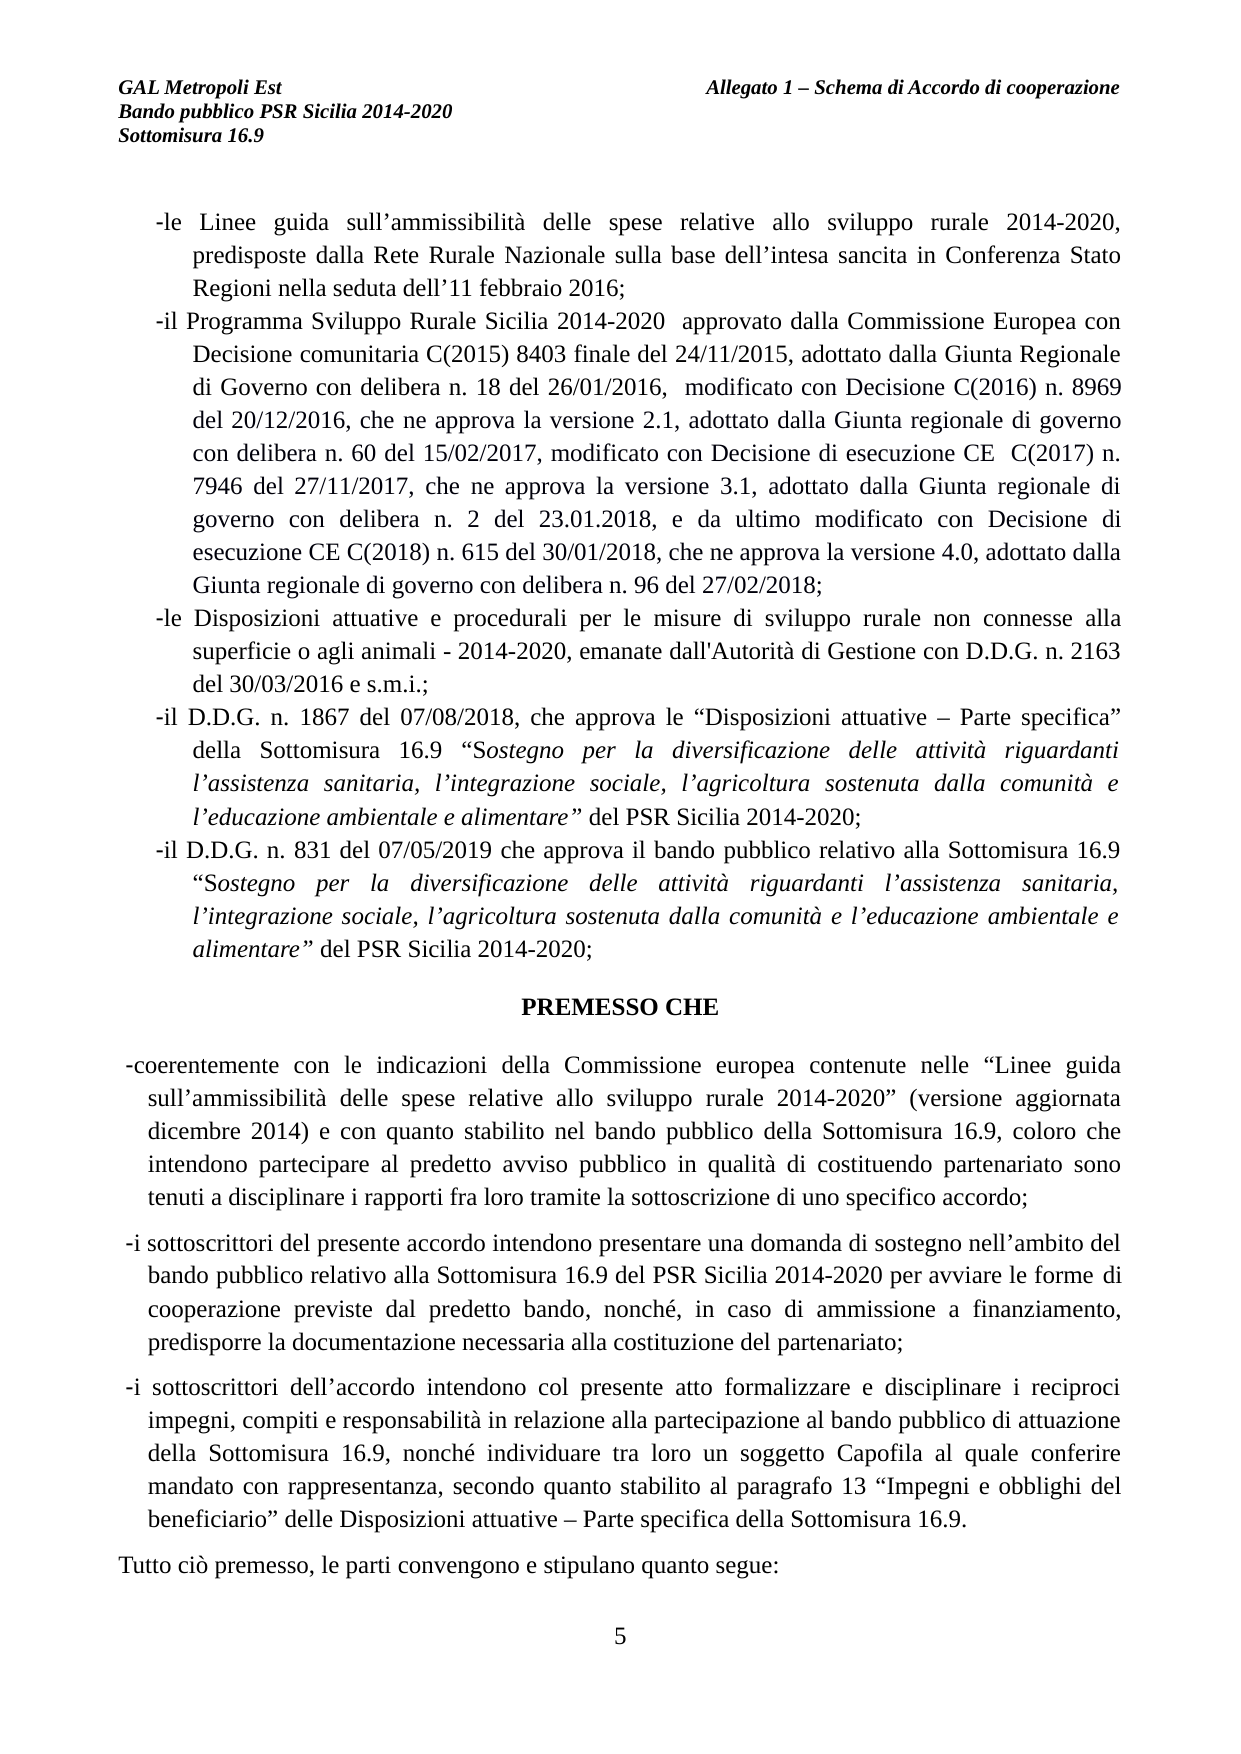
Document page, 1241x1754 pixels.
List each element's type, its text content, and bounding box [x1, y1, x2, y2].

list i sottoscrittori dell’accordo intendono col presente atto formalizzare e disciplinare i reciproci impegni, compiti e responsabilità in relazione alla partecipazione al bando pubblico di attuazione della Sottomisura 16.9, nonché individuare tra loro un soggetto Capofila al quale conferire mandato con rappresentanza, secondo quanto stabilito al paragrafo 13 “Impegni e obblighi del beneficiario” delle Disposizioni attuative – Parte specifica della Sottomisura 16.9. [125, 1372, 1122, 1533]
text PREMESSO CHE [118, 992, 1122, 1021]
list il D.D.G. n. 831 del 07/05/2019 che approva il bando pubblico relativo alla Sottomisura 16.9 “Sostegno per la diversificazione delle attività riguardanti l’assistenza sanitaria, l’integrazione sociale, l’agricoltura sostenuta dalla comunità e l’educazione ambientale e alimentare” del PSR Sicilia 2014-2020; [155, 834, 1122, 962]
list il Programma Sviluppo Rurale Sicilia 2014-2020 approvato dalla Commissione Europea con Decisione comunitaria C(2015) 8403 finale del 24/11/2015, adottato dalla Giunta Regionale di Governo con delibera n. 18 del 26/01/2016, modificato con Decisione C(2016) n. 8969 del 20/12/2016, che ne approva la versione 2.1, adottato dalla Giunta regionale di governo con delibera n. 60 del 15/02/2017, modificato con Decisione di esecuzione CE C(2017) n. 7946 del 27/11/2017, che ne approva la versione 3.1, adottato dalla Giunta regionale di governo con delibera n. 2 del 23.01.2018, e da ultimo modificato con Decisione di esecuzione CE C(2018) n. 615 del 30/01/2018, che ne approva la versione 4.0, adottato dalla Giunta regionale di governo con delibera n. 96 del 27/02/2018; [155, 306, 1122, 599]
list le Disposizioni attuative e procedurali per le misure di sviluppo rurale non connesse alla superficie o agli animali - 2014-2020, emanate dall'Autorità di Gestione con D.D.G. n. 2163 del 30/03/2016 e s.m.i.; [155, 603, 1122, 698]
text Tutto ciò premesso, le parti convengono e stipulano quanto segue: [118, 1550, 1122, 1579]
list i sottoscrittori del presente accordo intendono presentare una domanda di sostegno nell’ambito del bando pubblico relativo alla Sottomisura 16.9 del PSR Sicilia 2014-2020 per avviare le forme di cooperazione previste dal predetto bando, nonché, in caso di ammissione a finanziamento, predisporre la documentazione necessaria alla costituzione del partenariato; [125, 1227, 1122, 1355]
list coerentemente con le indicazioni della Commissione europea contenute nelle “Linee guida sull’ammissibilità delle spese relative allo sviluppo rurale 2014-2020” (versione aggiornata dicembre 2014) e con quanto stabilito nel bando pubblico della Sottomisura 16.9, coloro che intendono partecipare al predetto avviso pubblico in qualità di costituendo partenariato sono tenuti a disciplinare i rapporti fra loro tramite la sottoscrizione di uno specifico accordo; [125, 1050, 1122, 1211]
list il D.D.G. n. 1867 del 07/08/2018, che approva le “Disposizioni attuative – Parte specifica” della Sottomisura 16.9 “Sostegno per la diversificazione delle attività riguardanti l’assistenza sanitaria, l’integrazione sociale, l’agricoltura sostenuta dalla comunità e l’educazione ambientale e alimentare” del PSR Sicilia 2014-2020; [155, 702, 1122, 830]
list le Linee guida sull’ammissibilità delle spese relative allo sviluppo rurale 2014-2020, predisposte dalla Rete Rurale Nazionale sulla base dell’intesa sancita in Conferenza Stato Regioni nella seduta dell’11 febbraio 2016; [155, 207, 1122, 302]
